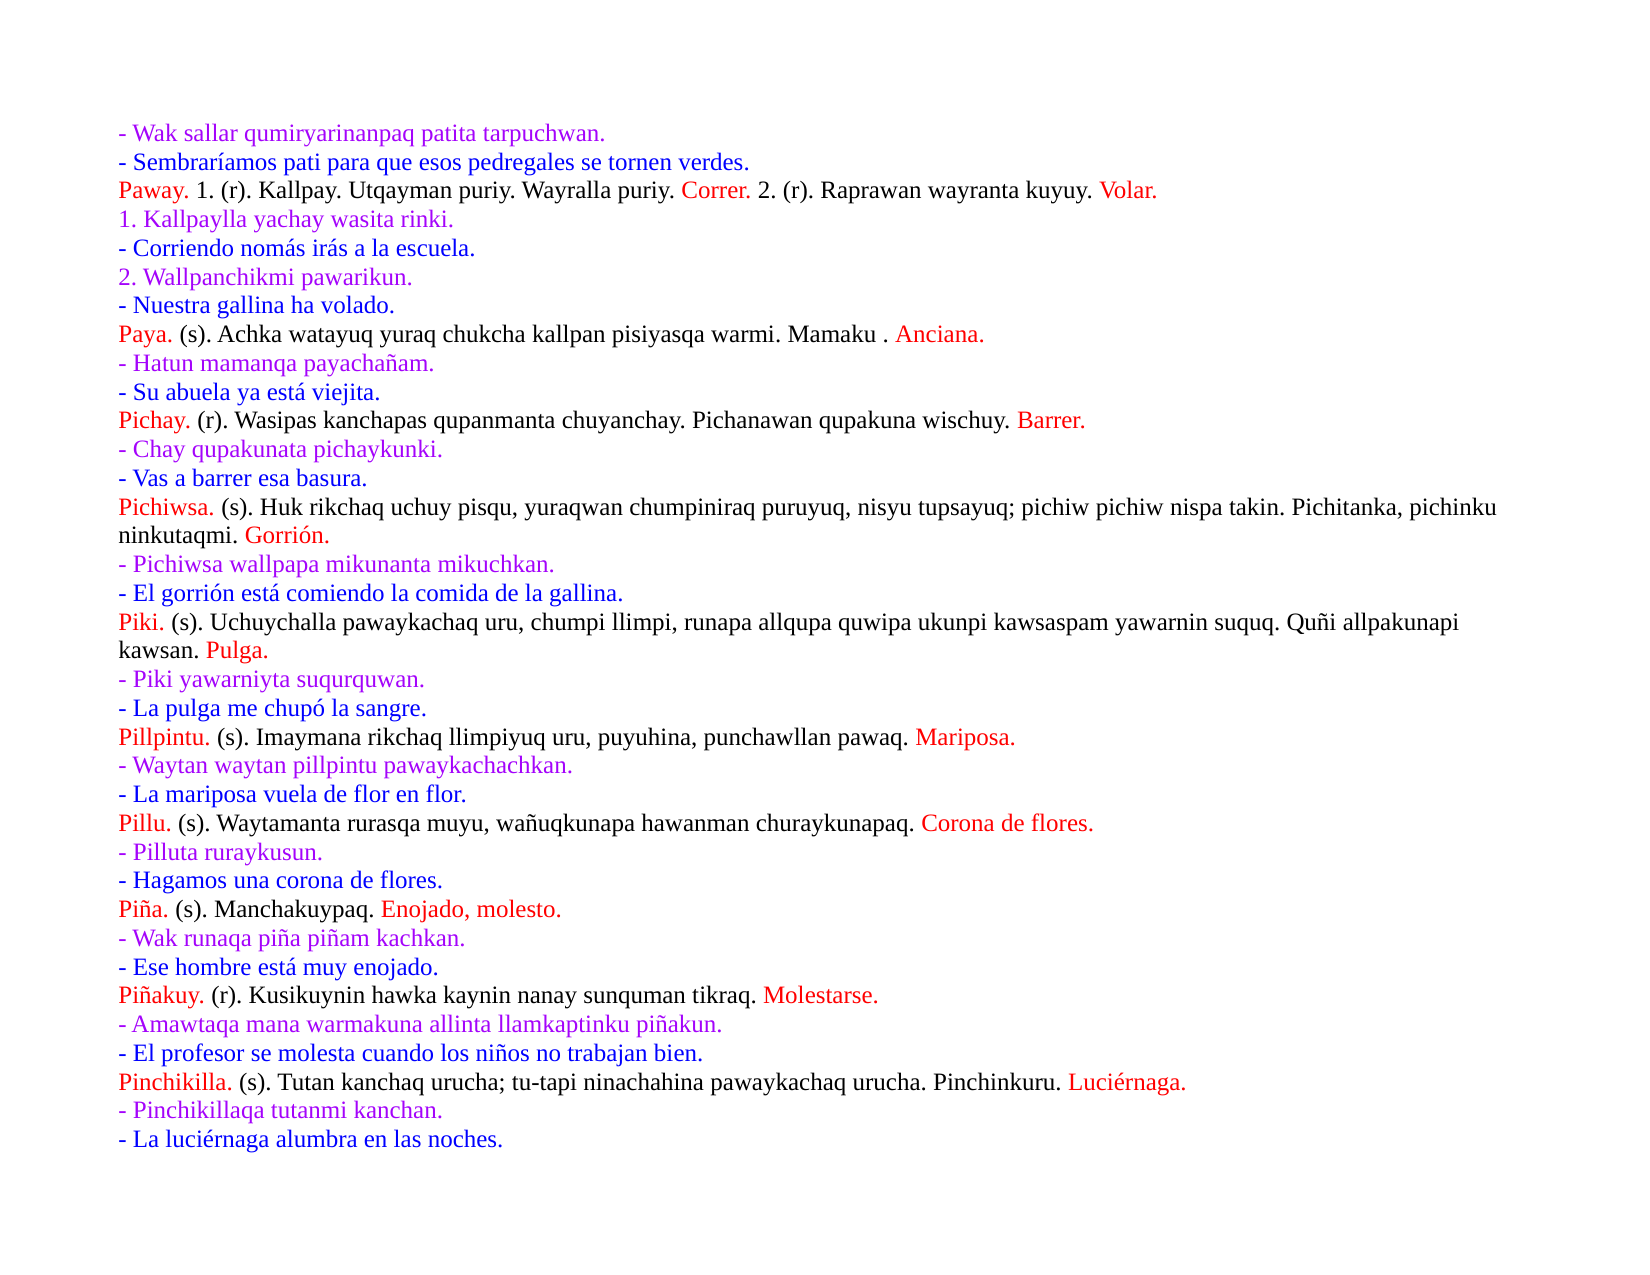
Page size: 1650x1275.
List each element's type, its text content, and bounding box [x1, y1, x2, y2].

text 2. Wallpanchikmi pawarikun. [118, 262, 1532, 291]
text - Waytan waytan pillpintu pawaykachachkan. [118, 751, 1532, 779]
text Pillpintu. (s). Imaymana rikchaq llimpiyuq uru, puyuhina, punchawllan pawaq. Mariposa. [118, 722, 1532, 751]
text - La luciérnaga alumbra en las noches. [118, 1124, 1532, 1153]
text - Ese hombre está muy enojado. [118, 952, 1532, 981]
text Paya. (s). Achka watayuq yuraq chukcha kallpan pisiyasqa warmi. Mamaku . Anciana. [118, 319, 1532, 348]
text - Wak runaqa piña piñam kachkan. [118, 923, 1532, 952]
text Pillu. (s). Waytamanta rurasqa muyu, wañuqkunapa hawanman churaykunapaq. Corona de flores. [118, 808, 1532, 837]
text - Corriendo nomás irás a la escuela. [118, 233, 1532, 262]
text Paway. 1. (r). Kallpay. Utqayman puriy. Wayralla puriy. Correr. 2. (r). Raprawan wayranta kuyuy. Volar. [118, 176, 1532, 204]
text - Hatun mamanqa payachañam. [118, 348, 1532, 377]
text - Pilluta ruraykusun. [118, 837, 1532, 866]
text Pichiwsa. (s). Huk rikchaq uchuy pisqu, yuraqwan chumpiniraq puruyuq, nisyu tupsayuq; pichiw pichiw nispa takin. Pichitanka, pichinku ninkutaqmi. Gorrión. [118, 492, 1532, 549]
text - Wak sallar qumiryarinanpaq patita tarpuchwan. [118, 118, 1532, 147]
text - Vas a barrer esa basura. [118, 463, 1532, 492]
text - Sembraríamos pati para que esos pedregales se tornen verdes. [118, 147, 1532, 176]
text - La mariposa vuela de flor en flor. [118, 779, 1532, 808]
text - Pichiwsa wallpapa mikunanta mikuchkan. [118, 549, 1532, 578]
text - Pinchikillaqa tutanmi kanchan. [118, 1096, 1532, 1124]
text - La pulga me chupó la sangre. [118, 693, 1532, 722]
text 1. Kallpaylla yachay wasita rinki. [118, 204, 1532, 233]
text - El gorrión está comiendo la comida de la gallina. [118, 578, 1532, 607]
text Piña. (s). Manchakuypaq. Enojado, molesto. [118, 894, 1532, 923]
text Piñakuy. (r). Kusikuynin hawka kaynin nanay sunquman tikraq. Molestarse. [118, 981, 1532, 1009]
text - Chay qupakunata pichaykunki. [118, 434, 1532, 463]
text - Hagamos una corona de flores. [118, 866, 1532, 894]
text - Amawtaqa mana warmakuna allinta llamkaptinku piñakun. [118, 1009, 1532, 1038]
text - El profesor se molesta cuando los niños no trabajan bien. [118, 1038, 1532, 1067]
text - Piki yawarniyta suqurquwan. [118, 664, 1532, 693]
text Pinchikilla. (s). Tutan kanchaq urucha; tu-tapi ninachahina pawaykachaq urucha. Pinchinkuru. Luciérnaga. [118, 1067, 1532, 1096]
text - Su abuela ya está viejita. [118, 377, 1532, 406]
text Piki. (s). Uchuychalla pawaykachaq uru, chumpi llimpi, runapa allqupa quwipa ukunpi kawsaspam yawarnin suquq. Quñi allpakunapi kawsan. Pulga. [118, 607, 1532, 664]
text Pichay. (r). Wasipas kanchapas qupanmanta chuyanchay. Pichanawan qupakuna wischuy. Barrer. [118, 406, 1532, 434]
text - Nuestra gallina ha volado. [118, 291, 1532, 319]
